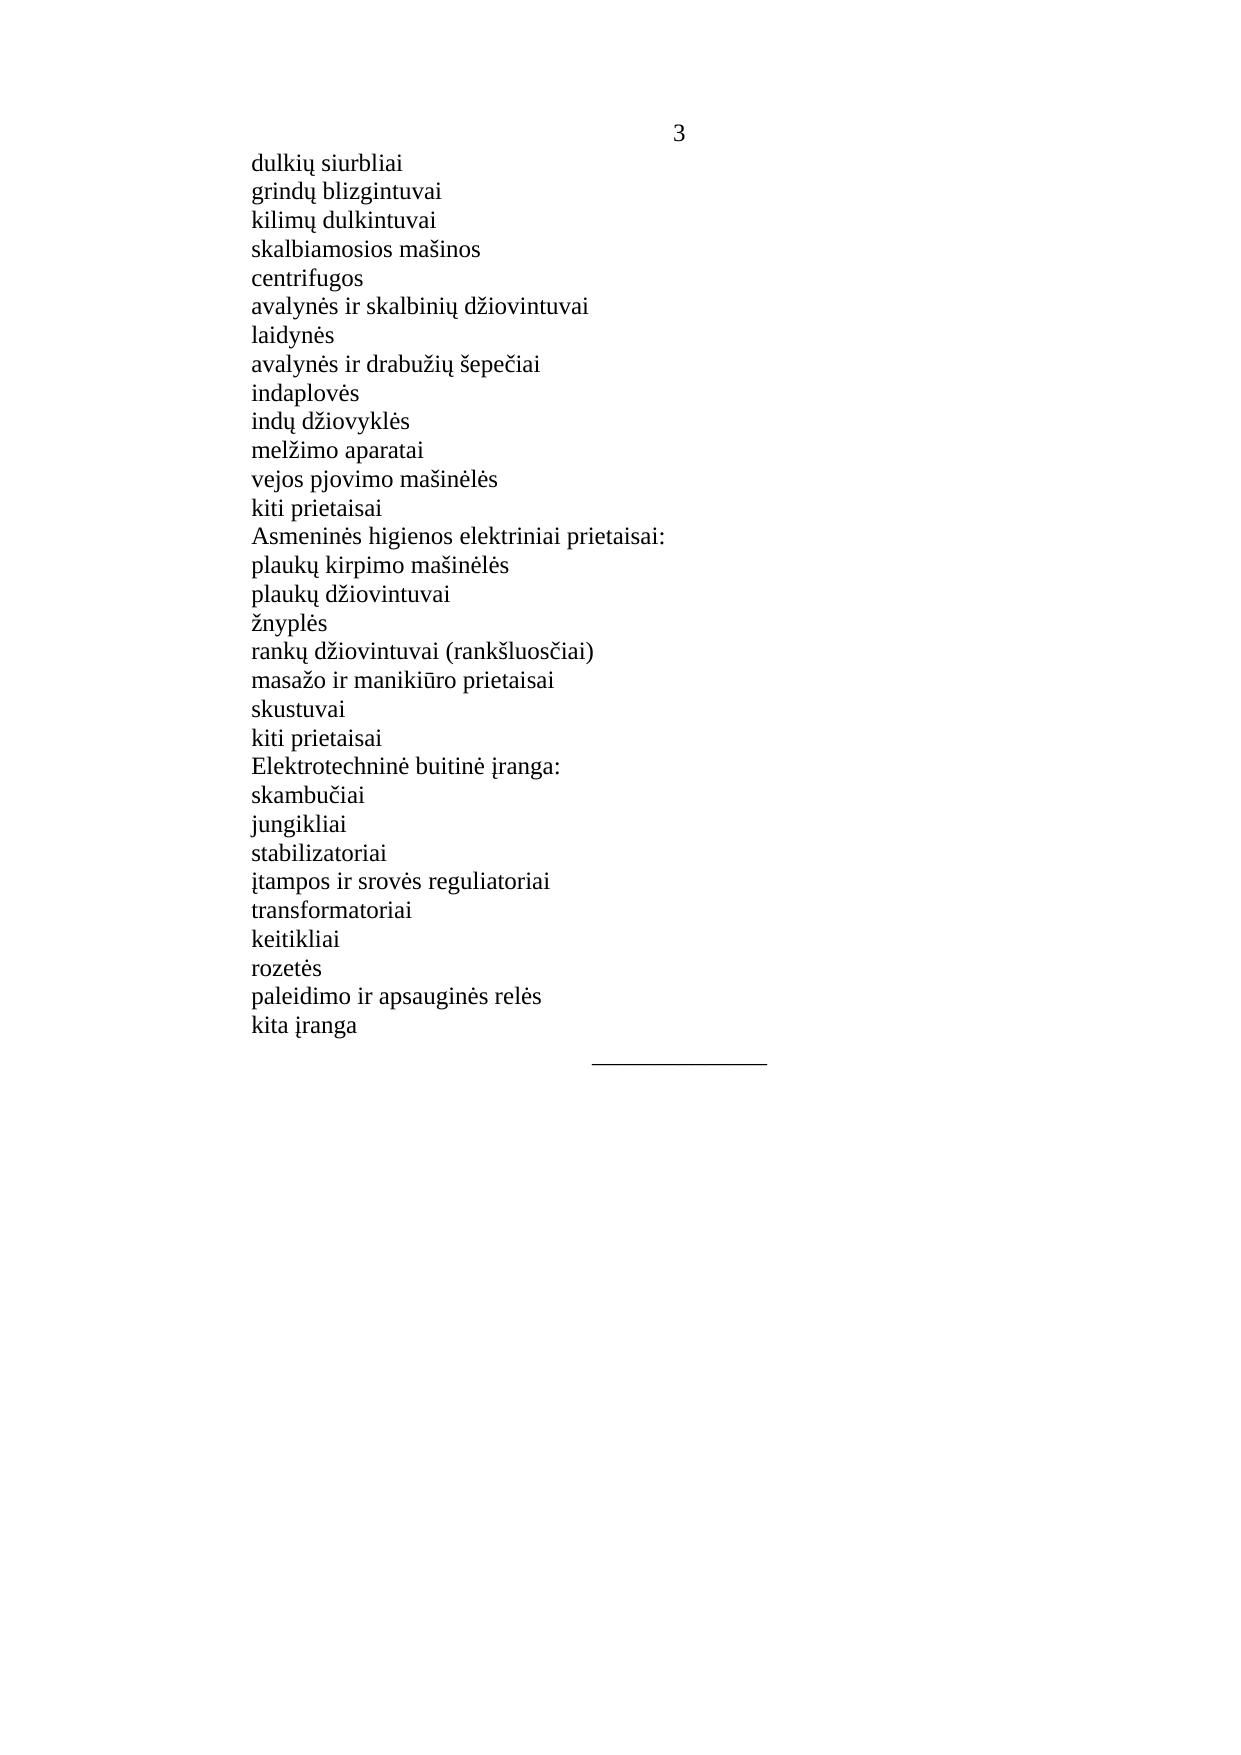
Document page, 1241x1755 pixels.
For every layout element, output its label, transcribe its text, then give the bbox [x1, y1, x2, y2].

text kiti prietaisai [177, 723, 1181, 751]
text melžimo aparatai [177, 435, 1181, 464]
text ______________ [177, 1039, 1181, 1068]
text dulkių siurbliai [177, 148, 1181, 176]
text įtampos ir srovės reguliatoriai [177, 866, 1181, 895]
text indaplovės [177, 378, 1181, 406]
text kita įranga [177, 1010, 1181, 1039]
text vejos pjovimo mašinėlės [177, 464, 1181, 493]
text indų džiovyklės [177, 406, 1181, 435]
text paleidimo ir apsauginės relės [177, 981, 1181, 1010]
text žnyplės [177, 608, 1181, 636]
text avalynės ir skalbinių džiovintuvai [177, 291, 1181, 320]
text skalbiamosios mašinos [177, 234, 1181, 263]
text stabilizatoriai [177, 838, 1181, 866]
text skambučiai [177, 780, 1181, 809]
text grindų blizgintuvai [177, 176, 1181, 205]
text Asmeninės higienos elektriniai prietaisai: [177, 521, 1181, 550]
text masažo ir manikiūro prietaisai [177, 665, 1181, 694]
text jungikliai [177, 809, 1181, 838]
text laidynės [177, 320, 1181, 349]
text rozetės [177, 953, 1181, 981]
text kilimų dulkintuvai [177, 205, 1181, 234]
text kiti prietaisai [177, 493, 1181, 521]
text plaukų džiovintuvai [177, 579, 1181, 608]
text keitikliai [177, 924, 1181, 953]
text rankų džiovintuvai (rankšluosčiai) [177, 636, 1181, 665]
text centrifugos [177, 263, 1181, 291]
text skustuvai [177, 694, 1181, 723]
text plaukų kirpimo mašinėlės [177, 550, 1181, 579]
text avalynės ir drabužių šepečiai [177, 349, 1181, 378]
text Elektrotechninė buitinė įranga: [177, 751, 1181, 780]
text transformatoriai [177, 895, 1181, 924]
